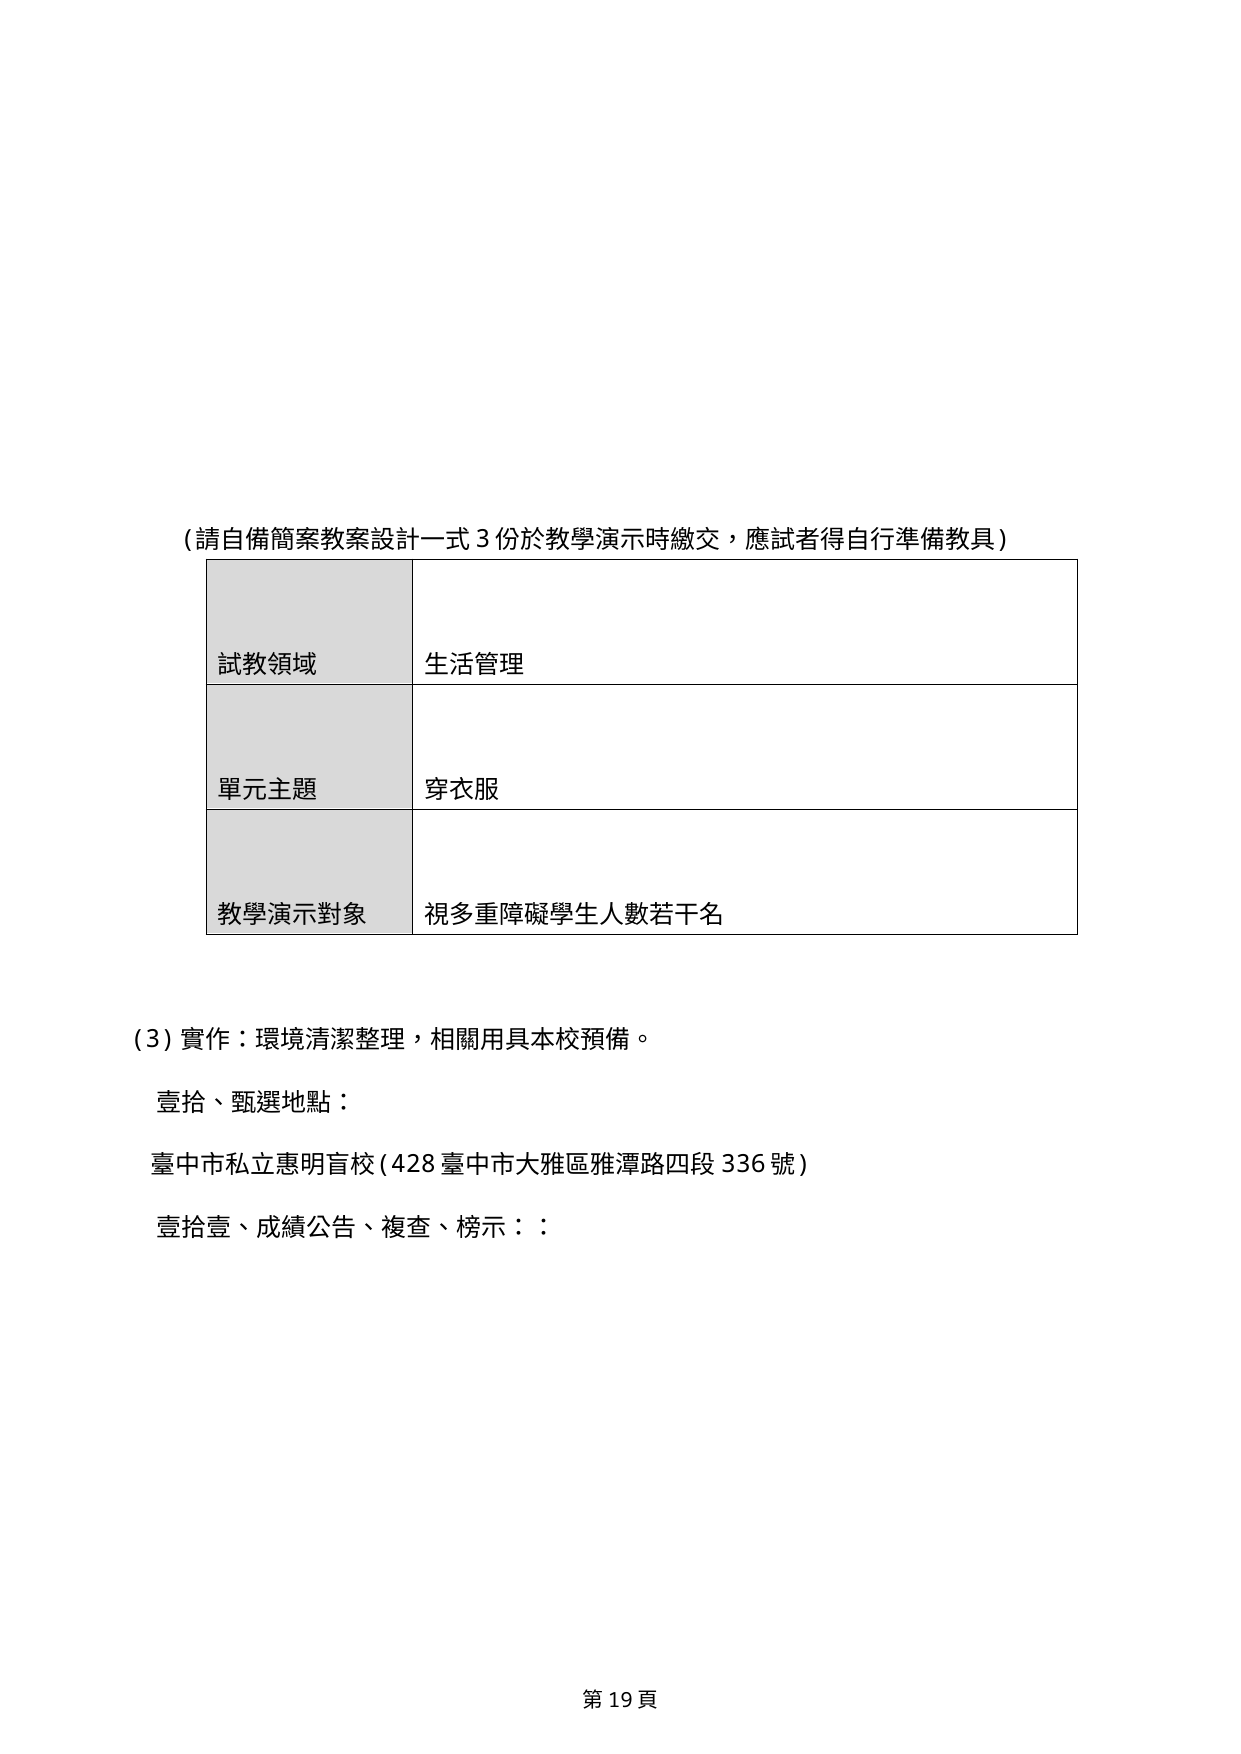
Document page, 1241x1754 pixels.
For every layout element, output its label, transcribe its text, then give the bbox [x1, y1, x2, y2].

table_cell 單元主題 [207, 685, 412, 808]
table_cell 視多重障礙學生人數若干名 [413, 810, 1077, 933]
table_header 生活管理 [413, 560, 1077, 683]
text 臺中市私立惠明盲校(428臺中市大雅區雅潭路四段336號) [151, 1121, 1134, 1183]
text (請自備簡案教案設計一式3份於教學演示時繳交，應試者得自行準備教具) [180, 496, 1134, 558]
table_header 試教領域 [207, 560, 412, 683]
list 甄選地點： [156, 1058, 1134, 1121]
table_cell 穿衣服 [413, 685, 1077, 808]
list 成績公告、複查、榜示：： [156, 1183, 1134, 1246]
list 實作：環境清潔整理，相關用具本校預備。 [106, 996, 1134, 1058]
table_cell 教學演示對象 [207, 810, 412, 933]
